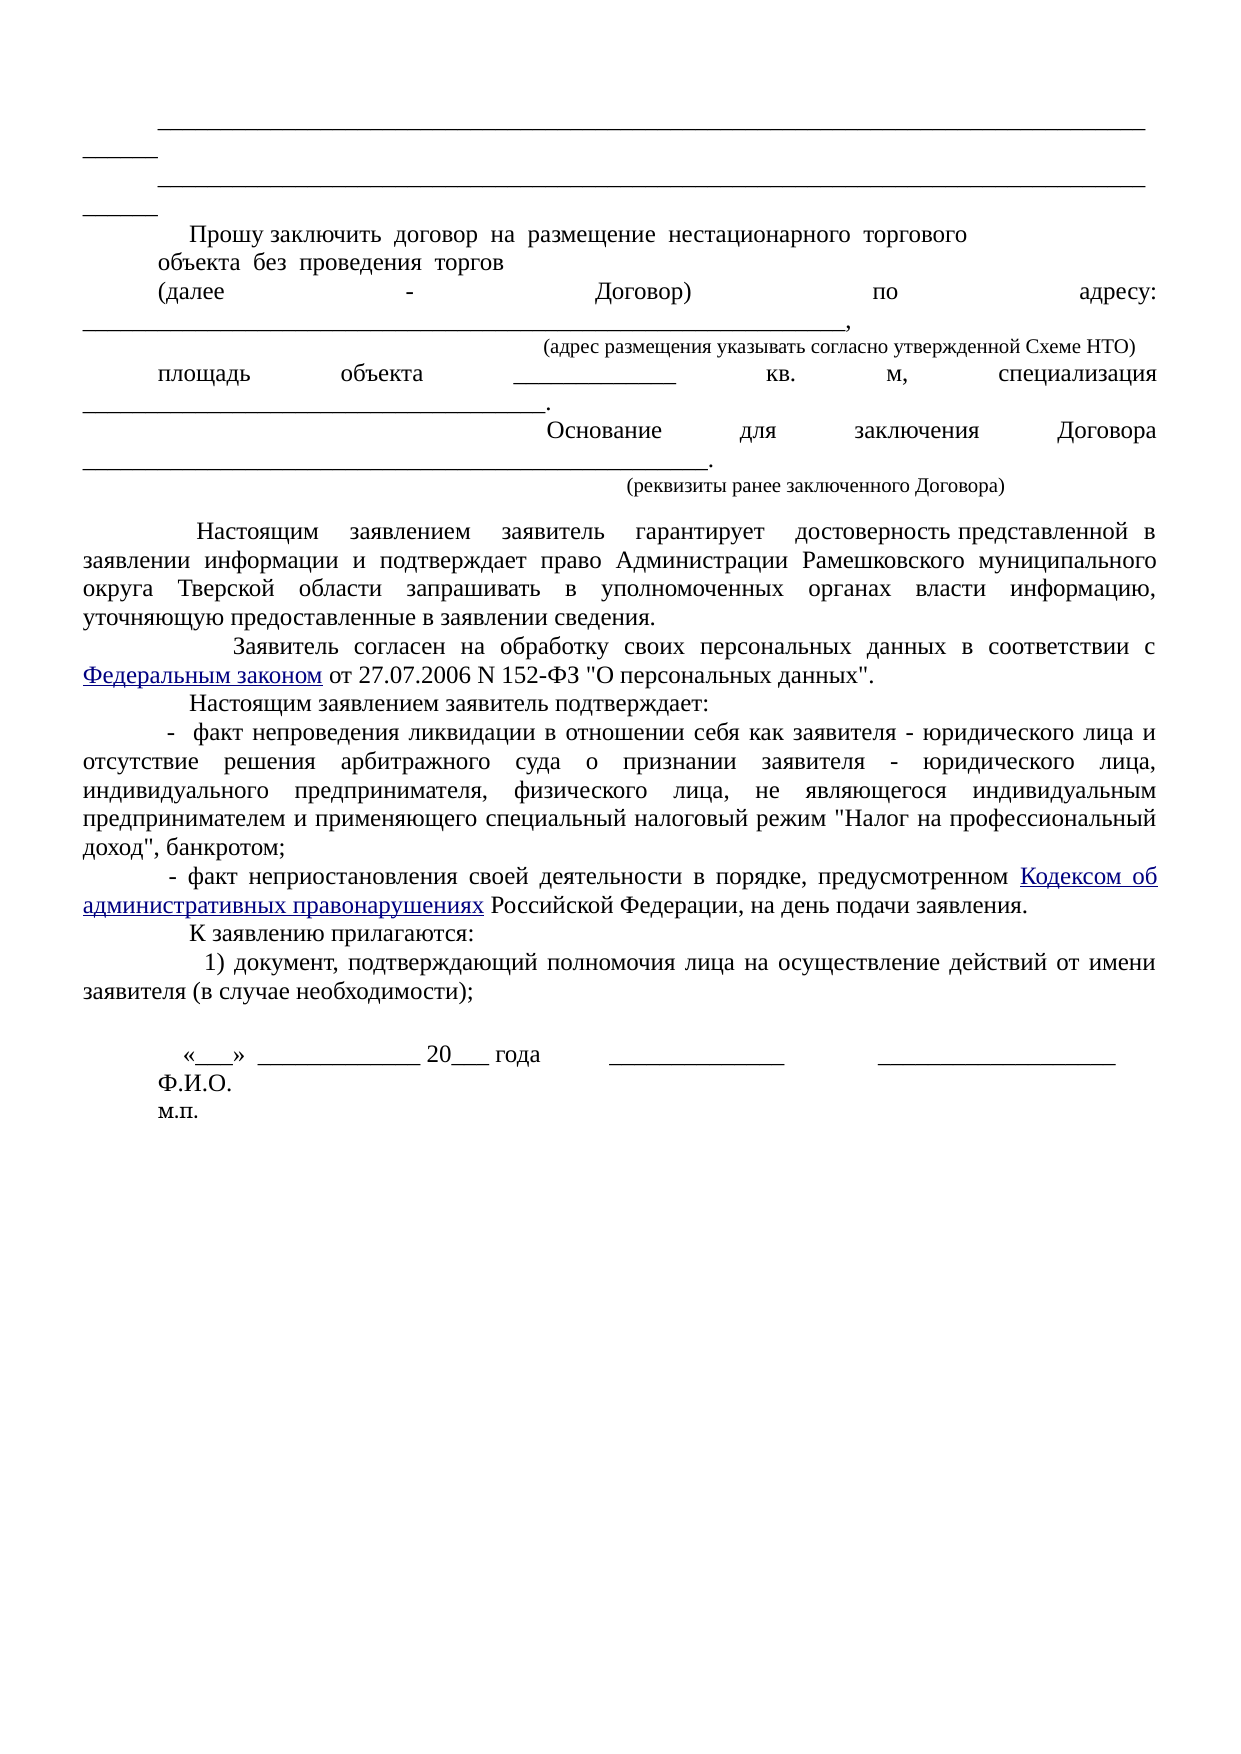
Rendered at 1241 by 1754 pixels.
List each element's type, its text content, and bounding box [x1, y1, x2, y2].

text (адрес размещения указывать согласно утвержденной Схеме НТО) [83, 334, 1157, 358]
text К заявлению прилагаются: [83, 918, 1157, 947]
text _____________________________________________________________________________________ [83, 104, 1157, 161]
text _____________________________________________________________________________________ [83, 161, 1157, 219]
text «___» _____________ 20___ года ______________ ___________________ [83, 1039, 1157, 1068]
text Основание для заключения Договора __________________________________________________. [83, 415, 1157, 473]
text Настоящим заявлением заявитель подтверждает: [83, 688, 1157, 717]
text Ф.И.О. [83, 1068, 1157, 1096]
text 1) документ, подтверждающий полномочия лица на осуществление действий от имени заявителя (в случае необходимости); [83, 947, 1157, 1005]
text Прошу заключить договор на размещение нестационарного торгового [83, 219, 1157, 247]
text (далее - Договор) по адресу: _____________________________________________________________, [83, 276, 1157, 334]
text площадь объекта _____________ кв. м, специализация _____________________________________. [83, 358, 1157, 415]
text Настоящим заявлением заявитель гарантирует достоверность представленной в заявлении информации и подтверждает право Администрации Рамешковского муниципального округа Тверской области запрашивать в уполномоченных органах власти информацию, уточняющую предоставленные в заявлении сведения. [83, 516, 1157, 631]
text Заявитель согласен на обработку своих персональных данных в соответствии с Федеральным законом от 27.07.2006 N 152-ФЗ "О персональных данных". [83, 631, 1157, 688]
text - факт неприостановления своей деятельности в порядке, предусмотренном Кодексом об административных правонарушениях Российской Федерации, на день подачи заявления. [83, 861, 1157, 918]
text объекта без проведения торгов [83, 247, 1157, 276]
text м.п. [83, 1096, 1157, 1125]
text (реквизиты ранее заключенного Договора) [83, 473, 1157, 497]
text - факт непроведения ликвидации в отношении себя как заявителя - юридического лица и отсутствие решения арбитражного суда о признании заявителя - юридического лица, индивидуального предпринимателя, физического лица, не являющегося индивидуальным предпринимателем и применяющего специальный налоговый режим "Налог на профессиональный доход", банкротом; [83, 717, 1157, 861]
